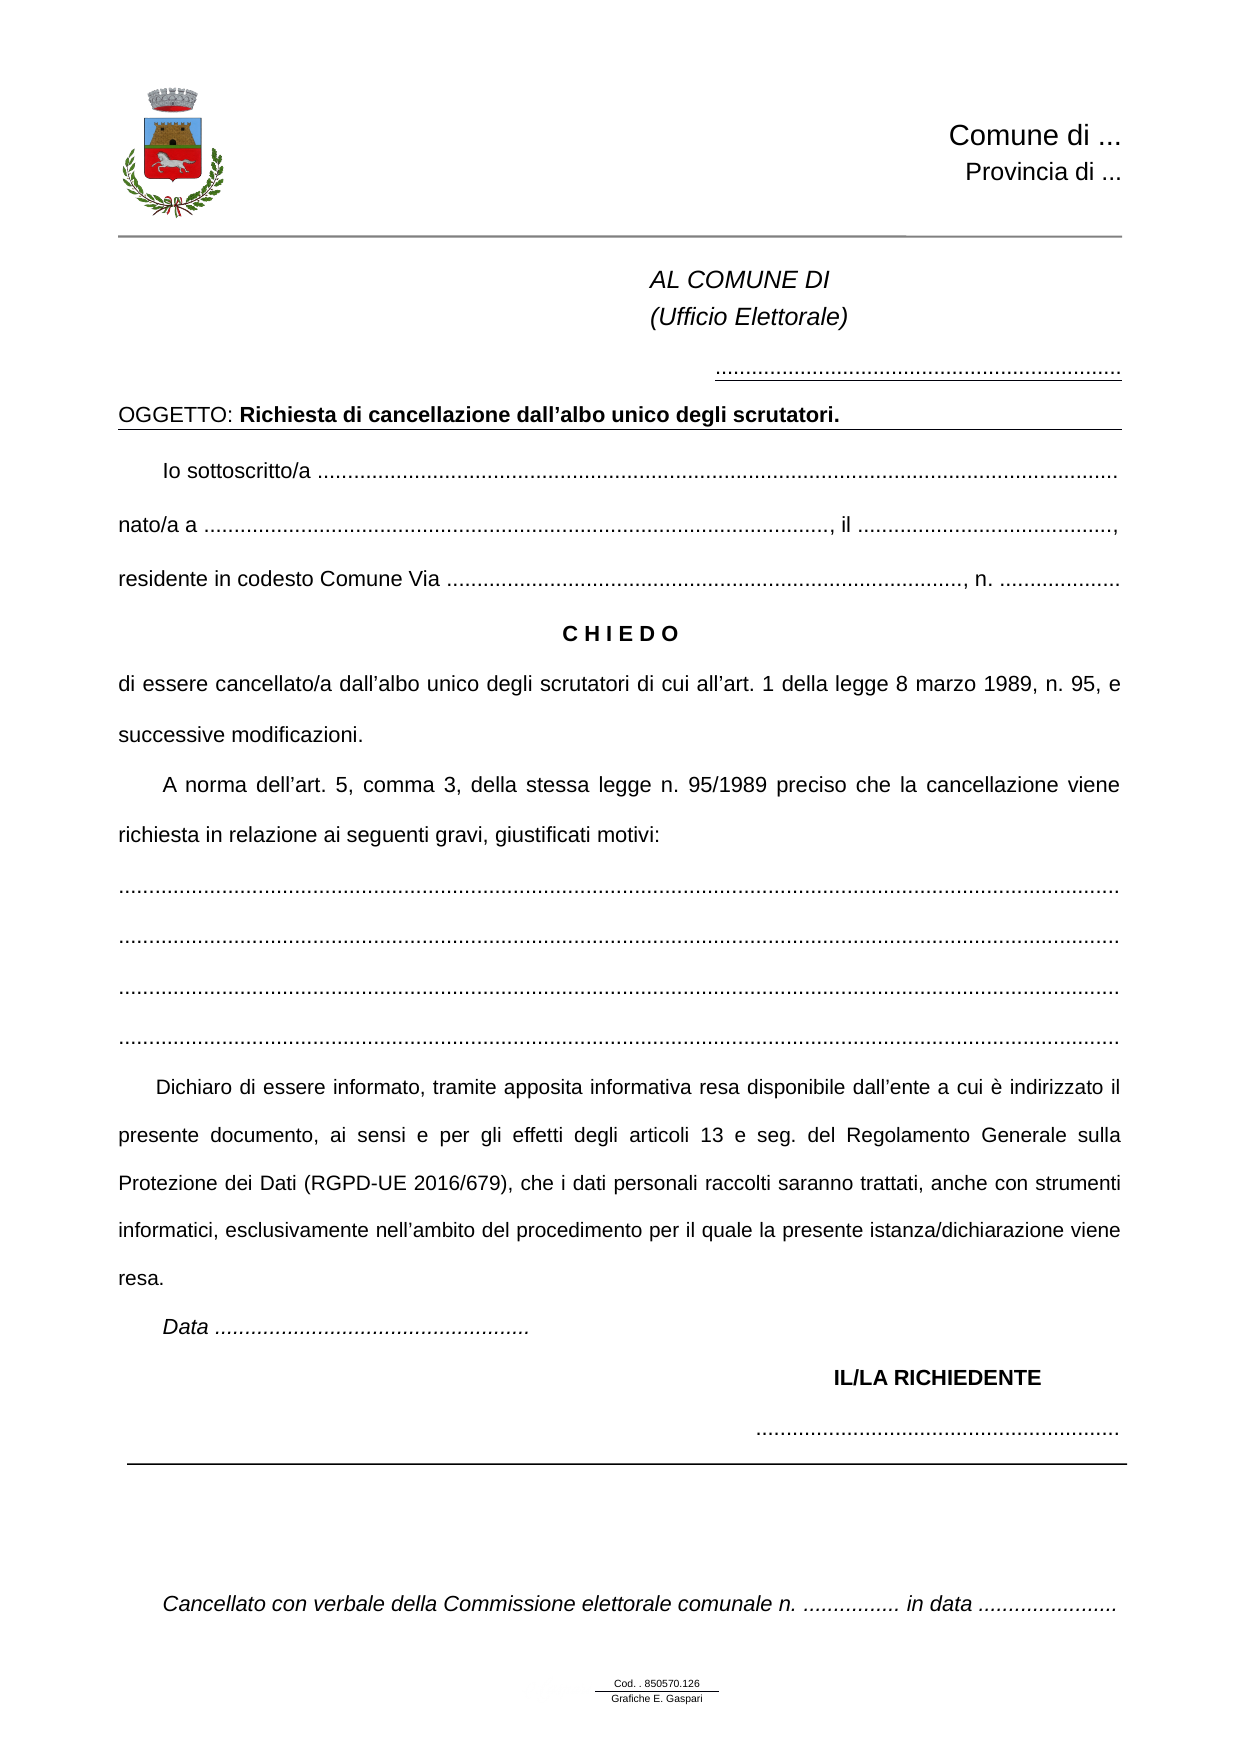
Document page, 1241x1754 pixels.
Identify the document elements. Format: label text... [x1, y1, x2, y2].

text Comune di ... [224, 118, 1122, 152]
text Cancellato con verbale della Commissione elettorale comunale n. ................ in data ....................... [118, 1591, 1122, 1617]
text IL/LA RICHIEDENTE [709, 1364, 1122, 1390]
text A norma dell’art. 5, comma 3, della stessa legge n. 95/1989 preciso che la cancellazione viene richiesta in relazione ai seguenti gravi, giustificati motivi: [118, 772, 1122, 848]
text CHIEDO [118, 621, 1122, 646]
text Dichiaro di essere informato, tramite apposita informativa resa disponibile dall’ente a cui è indirizzato il presente documento, ai sensi e per gli effetti degli articoli 13 e seg. del Regolamento Generale sulla Protezione dei Dati (RGPD-UE 2016/679), che i dati personali raccolti saranno trattati, anche con strumenti informatici, esclusivamente nell’ambito del procedimento per il quale la presente istanza/dichiarazione viene resa. [118, 1074, 1122, 1290]
text ..................................................................................................................................................................... [118, 974, 1122, 999]
text ..................................................................................................................................................................... [118, 923, 1122, 948]
text OGGETTO: Richiesta di cancellazione dall’albo unico degli scrutatori. [118, 402, 1122, 429]
text Io sottoscritto/a .................................................................................................................................... nato/a a ......................................................................................................., il .........................................., residente in codesto Comune Via ....................................................................................., n. .................... [118, 455, 1122, 592]
text Provincia di ... [224, 157, 1122, 185]
text AL COMUNE DI [118, 265, 1122, 293]
text ................................................................... [715, 351, 1122, 380]
text ..................................................................................................................................................................... [118, 1024, 1122, 1049]
text ..................................................................................................................................................................... [118, 873, 1122, 898]
text Data .................................................... [118, 1314, 1122, 1339]
picture [122, 87, 224, 219]
text ............................................................ [709, 1415, 1122, 1440]
text di essere cancellato/a dall’albo unico degli scrutatori di cui all’art. 1 della legge 8 marzo 1989, n. 95, e successive modificazioni. [118, 671, 1122, 747]
text (Ufficio Elettorale) [118, 302, 1122, 331]
